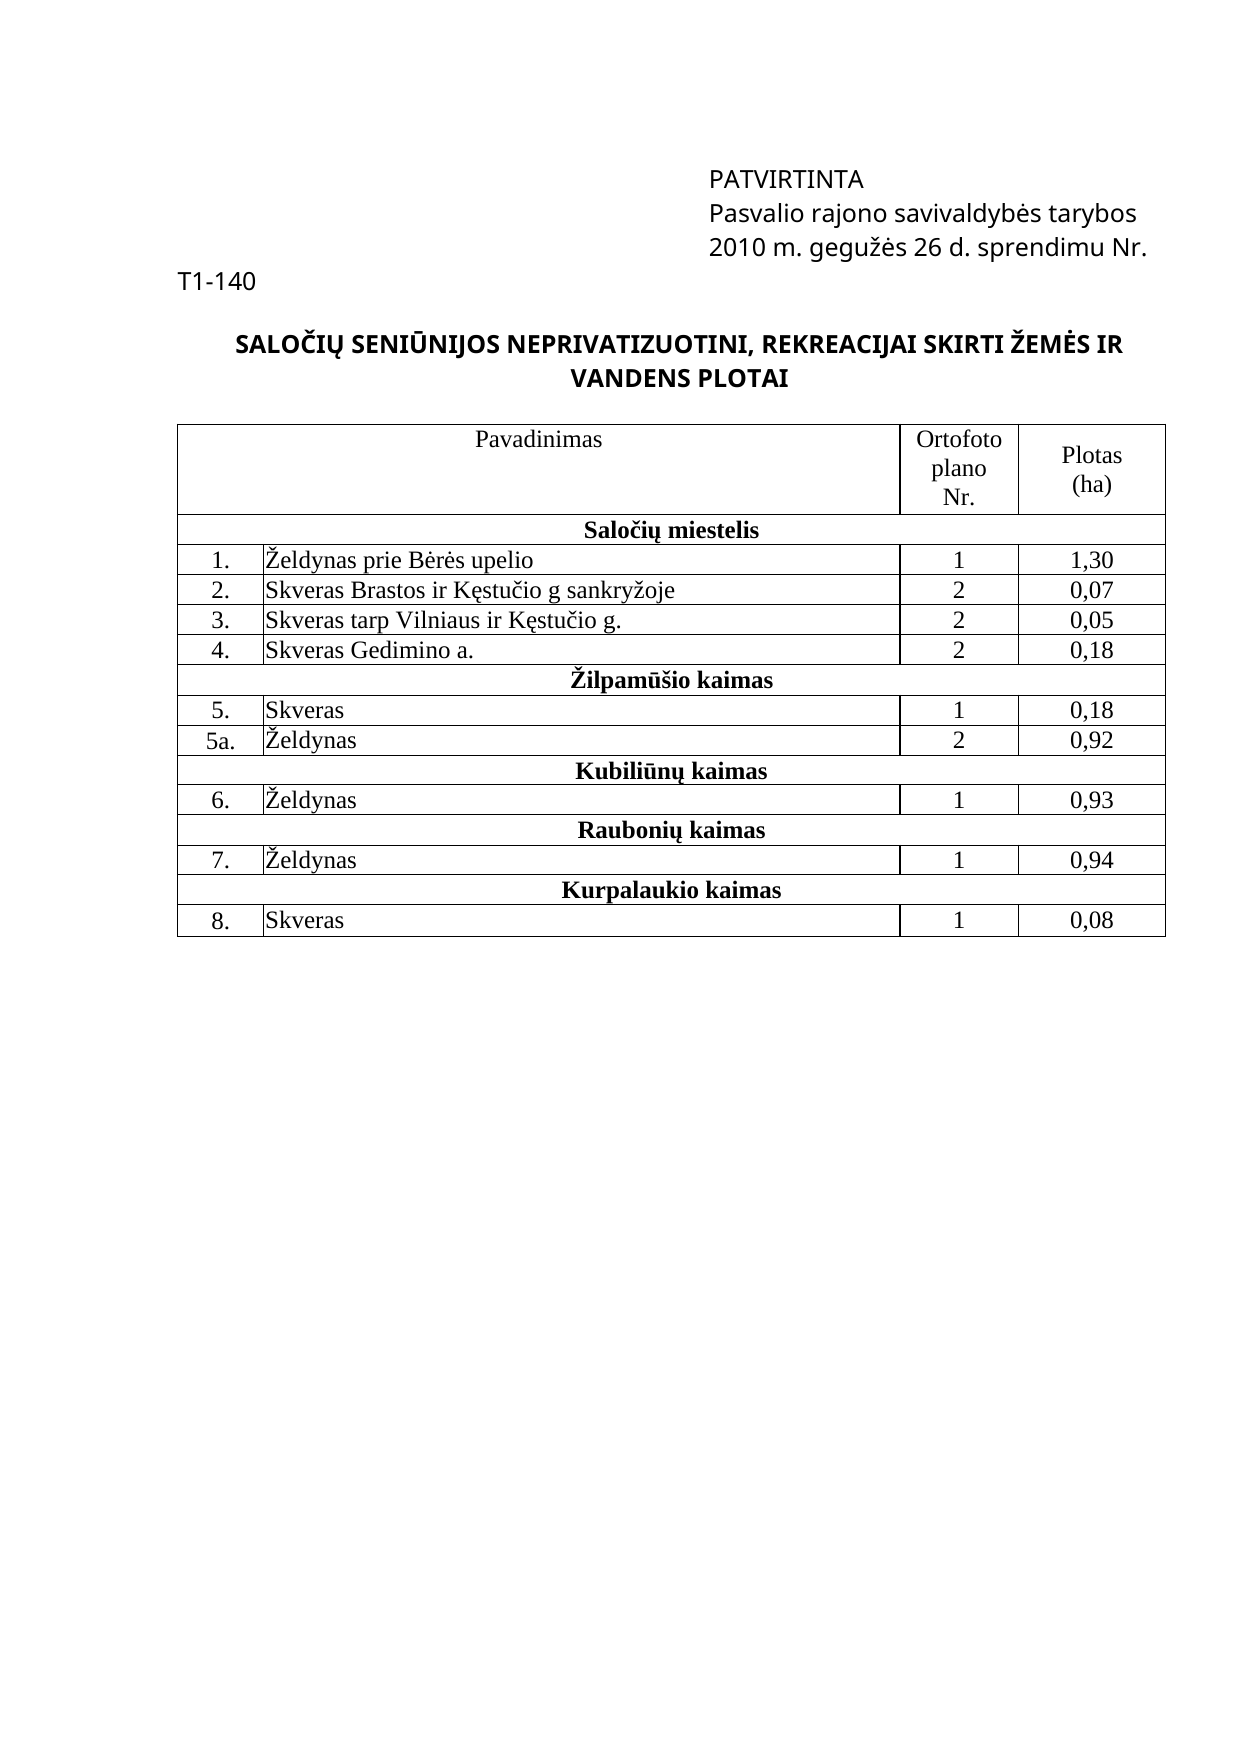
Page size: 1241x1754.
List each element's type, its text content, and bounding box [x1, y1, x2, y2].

table_header Pavadinimas [178, 425, 899, 514]
table_cell 0,18 [1019, 635, 1165, 664]
table_cell 4. [178, 635, 263, 664]
table_cell 0,05 [1019, 605, 1165, 634]
table_cell 3. [178, 605, 263, 634]
table_cell 0,08 [1019, 905, 1165, 936]
text 2010 m. gegužės 26 d. sprendimu Nr. T1-140 [177, 230, 1181, 298]
table_cell 6. [178, 785, 263, 814]
table_cell 2 [901, 605, 1018, 634]
table_cell Skveras Gedimino a. [264, 635, 899, 664]
table_cell 2 [901, 635, 1018, 664]
table_cell 1,30 [1019, 545, 1165, 574]
table_cell 1 [901, 846, 1018, 874]
table_cell Kurpalaukio kaimas [178, 875, 1165, 904]
table_cell 2. [178, 575, 263, 604]
table_cell 0,18 [1019, 696, 1165, 724]
table_cell Skveras Brastos ir Kęstučio g sankryžoje [264, 575, 899, 604]
table_cell 0,94 [1019, 846, 1165, 874]
table_cell Saločių miestelis [178, 515, 1165, 544]
table_cell Skveras [264, 905, 899, 936]
table_cell 7. [178, 846, 263, 874]
table_cell Želdynas [264, 785, 899, 814]
table_header Ortofoto plano Nr. [901, 425, 1018, 514]
text VANDENS PLOTAI [177, 361, 1181, 395]
table_cell 8. [178, 905, 263, 936]
table_cell Raubonių kaimas [178, 815, 1165, 844]
table_cell Želdynas [264, 726, 899, 755]
table_cell 0,07 [1019, 575, 1165, 604]
table_cell Žilpamūšio kaimas [178, 665, 1165, 694]
table_cell 1 [901, 545, 1018, 574]
table_cell Želdynas [264, 846, 899, 874]
table_cell 5a. [178, 726, 263, 755]
table_cell Kubiliūnų kaimas [178, 756, 1165, 784]
table_cell 1 [901, 905, 1018, 936]
table_header Plotas (ha) [1019, 425, 1165, 514]
table_cell 0,93 [1019, 785, 1165, 814]
text PATVIRTINTA [177, 162, 1181, 196]
table_cell 0,92 [1019, 726, 1165, 755]
table_cell 5. [178, 696, 263, 724]
table_cell Skveras [264, 696, 899, 724]
table_cell 1 [901, 696, 1018, 724]
text SALOČIŲ SENIŪNIJOS NEPRIVATIZUOTINI, REKREACIJAI SKIRTI ŽEMĖS IR [177, 327, 1181, 361]
table_cell 1. [178, 545, 263, 574]
table_cell Želdynas prie Bėrės upelio [264, 545, 899, 574]
table_cell 2 [901, 575, 1018, 604]
table_cell Skveras tarp Vilniaus ir Kęstučio g. [264, 605, 899, 634]
text Pasvalio rajono savivaldybės tarybos [177, 196, 1181, 230]
table_cell 2 [901, 726, 1018, 755]
table_cell 1 [901, 785, 1018, 814]
